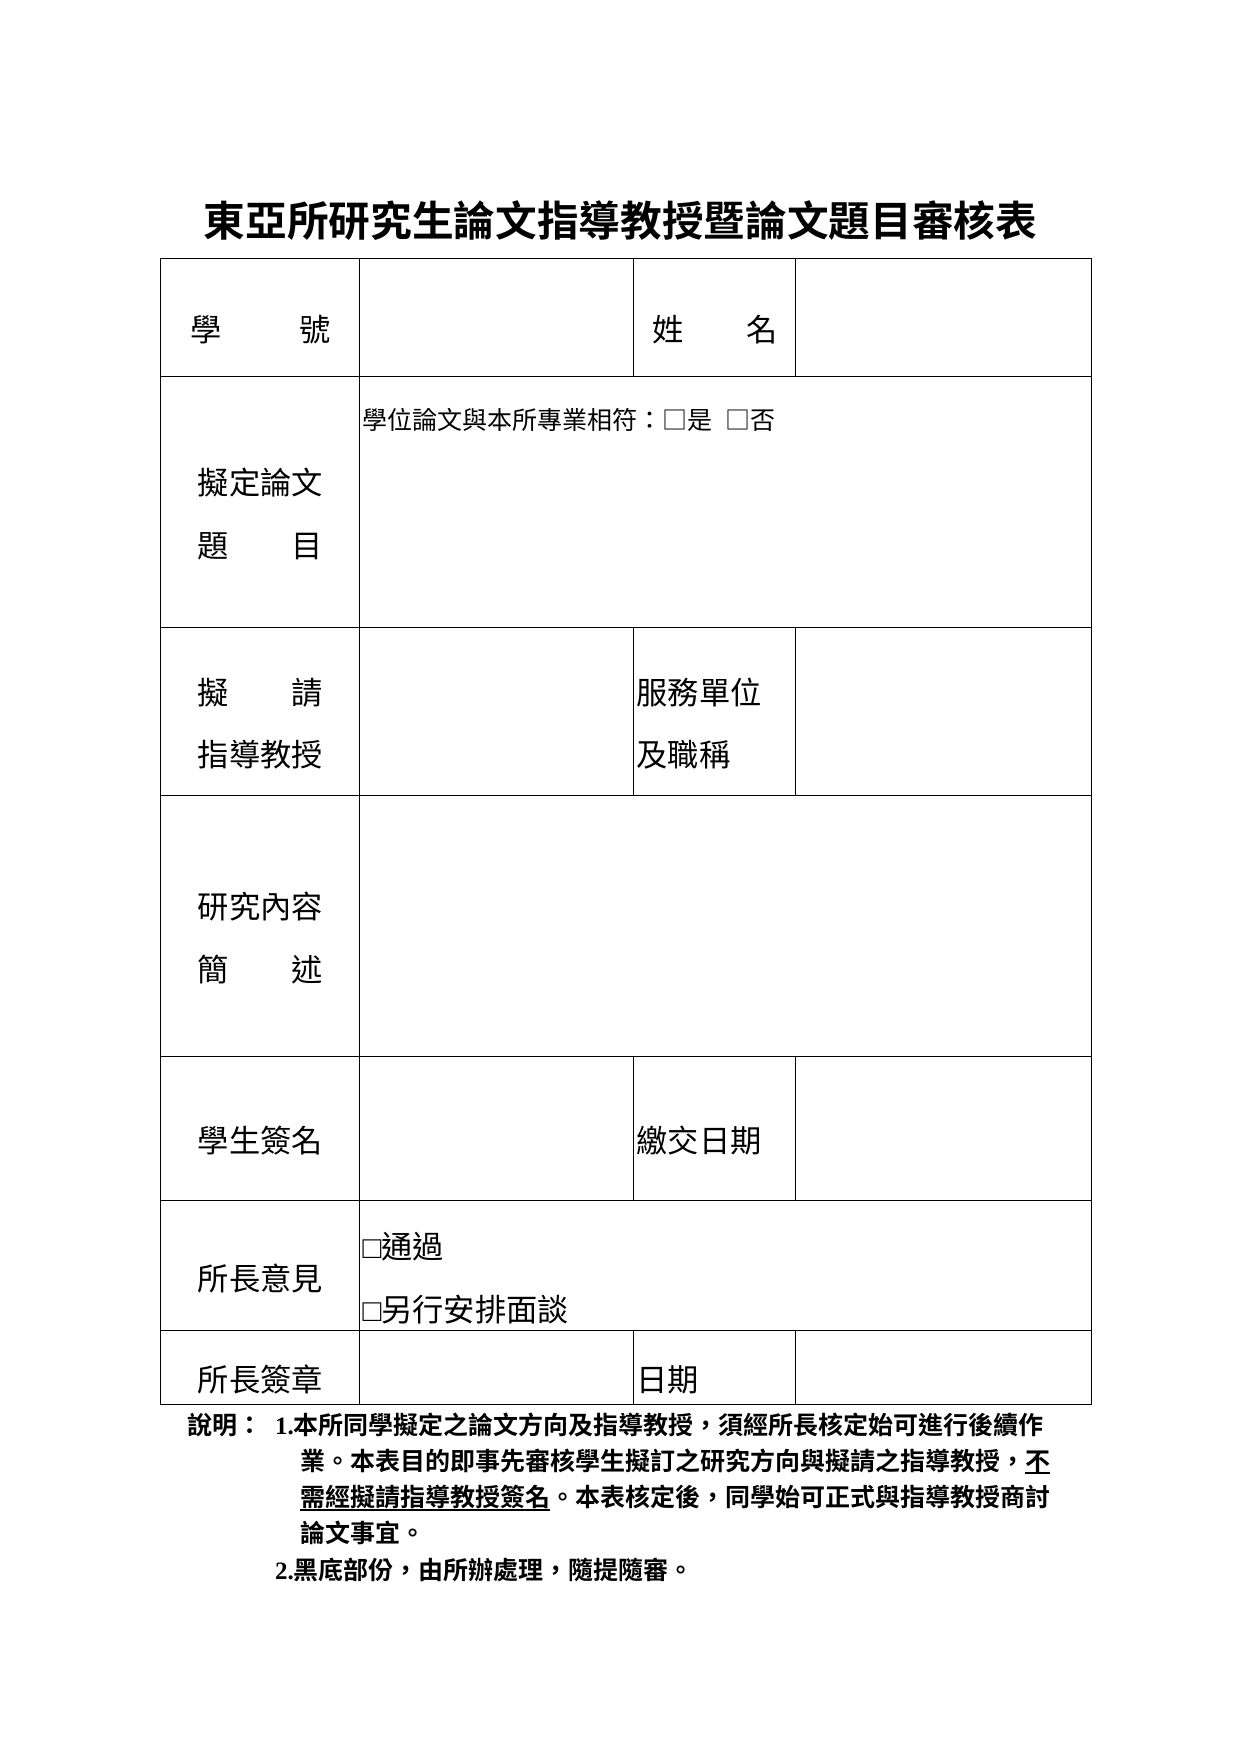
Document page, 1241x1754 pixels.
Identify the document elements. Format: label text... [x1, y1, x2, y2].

table_cell [796, 1331, 1091, 1404]
table_cell [360, 796, 1091, 1056]
table_cell □通過 □另行安排面談 [360, 1201, 1091, 1330]
text 2.黑底部份，由所辦處理，隨提隨審。 [275, 1550, 1053, 1586]
table_header [796, 259, 1091, 376]
table_cell 繳交日期 [634, 1057, 795, 1200]
table_cell 所長意見 [161, 1201, 359, 1330]
table_cell [796, 1057, 1091, 1200]
table_cell 擬定論文 題 目 [161, 377, 359, 627]
table_cell [360, 628, 633, 795]
table_cell [796, 628, 1091, 795]
table_cell 擬 請 指導教授 [161, 628, 359, 795]
table_cell 研究內容 簡 述 [161, 796, 359, 1056]
table_cell 學位論文與本所專業相符：□是 □否 [360, 377, 1091, 627]
subtitle 東亞所研究生論文指導教授暨論文題目審核表 [187, 177, 1053, 239]
text 說明： 1.本所同學擬定之論文方向及指導教授，須經所長核定始可進行後續作業。本表目的即事先審核學生擬訂之研究方向與擬請之指導教授，不需經擬請指導教授簽名。本表核定後，同學始可正式與指導教授商討論文事宜。 [187, 1405, 1053, 1550]
table_cell 服務單位 及職稱 [634, 628, 795, 795]
table_header 學 號 [161, 259, 359, 376]
table_cell [360, 1331, 633, 1404]
table_cell [360, 1057, 633, 1200]
table_cell 學生簽名 [161, 1057, 359, 1200]
table_cell 所長簽章 [161, 1331, 359, 1404]
table_header 姓 名 [634, 259, 795, 376]
table_cell 日期 [634, 1331, 795, 1404]
table_header [360, 259, 633, 376]
